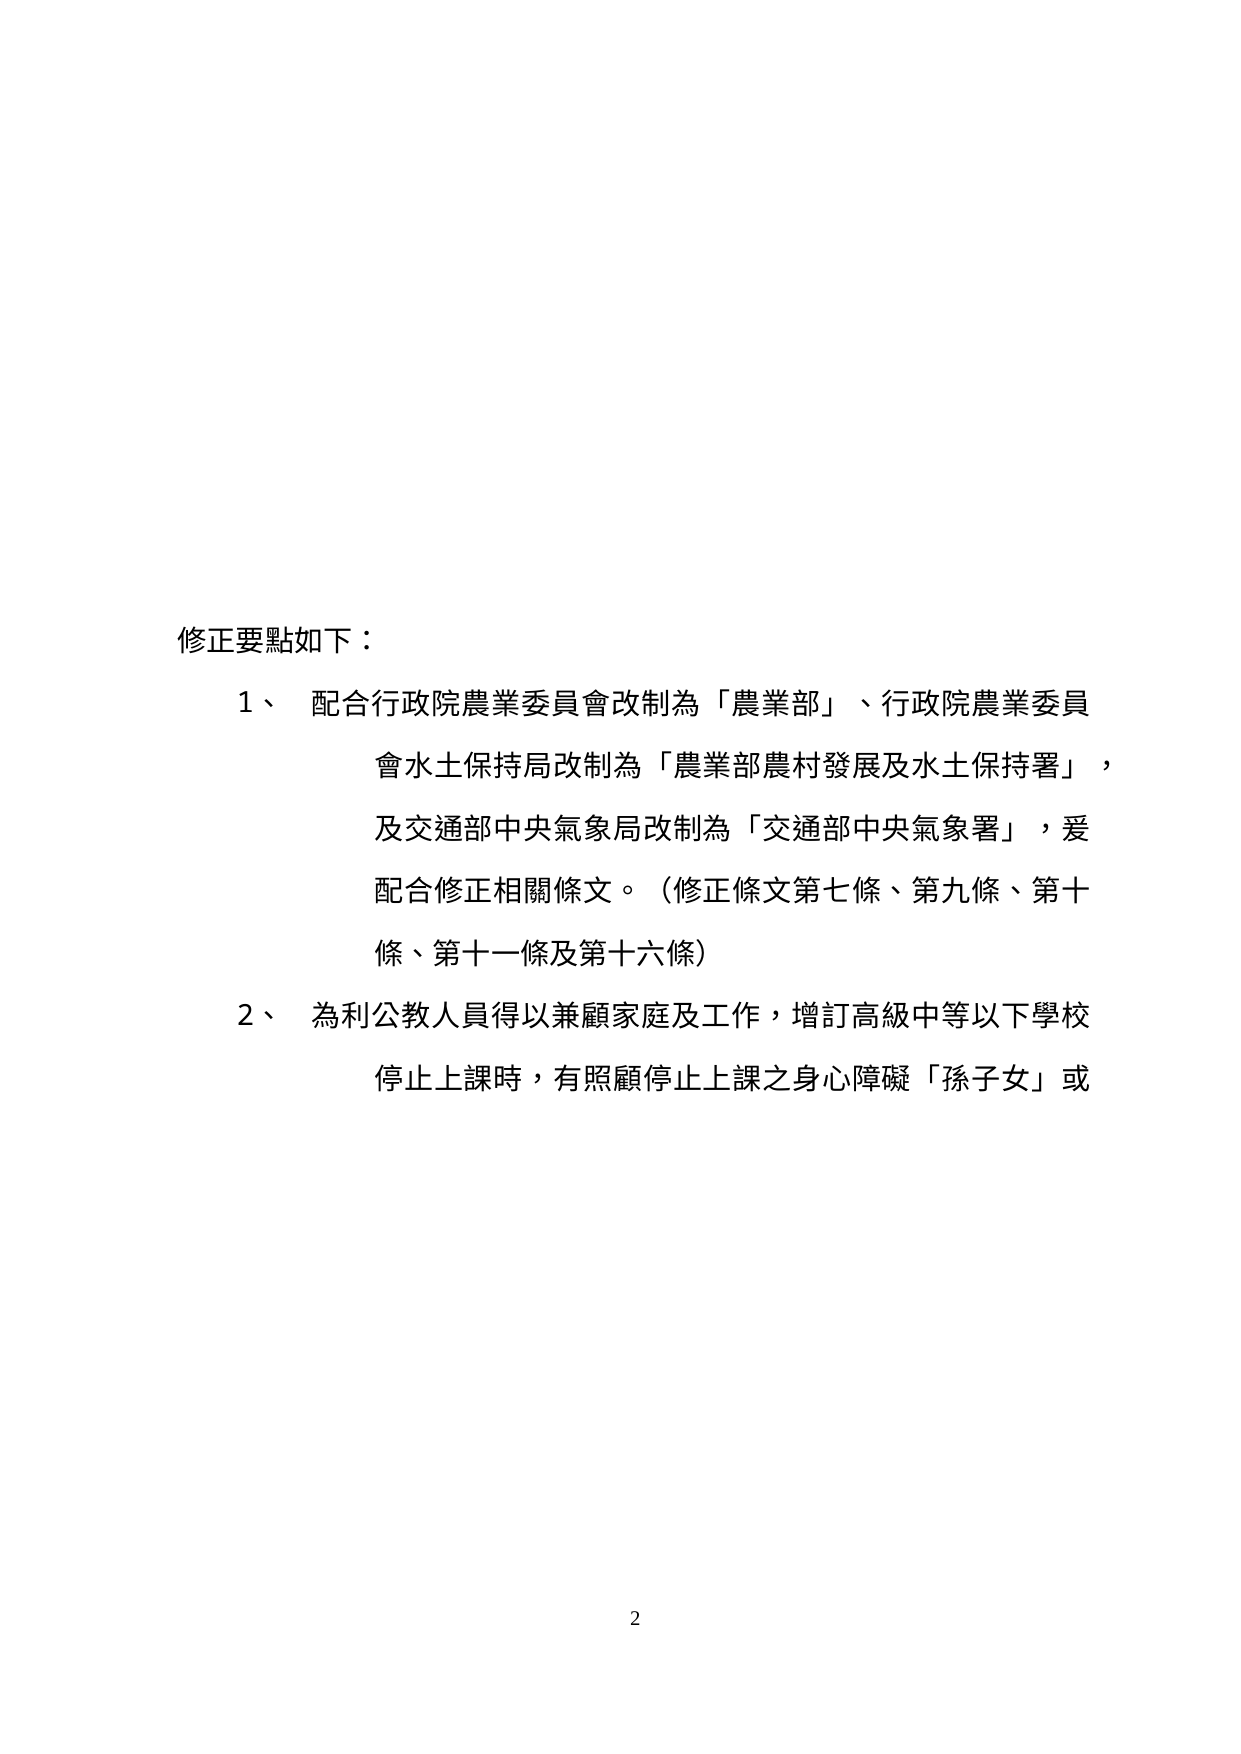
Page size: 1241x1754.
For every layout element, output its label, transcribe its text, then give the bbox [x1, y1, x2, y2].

list 配合行政院農業委員會改制為「農業部」、行政院農業委員會水土保持局改制為「農業部農村發展及水土保持署」，及交通部中央氣象局改制為「交通部中央氣象署」，爰配合修正相關條文。（修正條文第七條、第九條、第十條、第十一條及第十六條） [236, 660, 1092, 972]
text 天然災害停止辦公及上課作業辦法於八十九年七月十二日訂定發布，一百零二年一月二十二日修正發布全文，名稱並修正為天然災害停止上班及上課作業辦法（以下簡稱本辦法），其後歷經三次修正，最近一次修正發布日期為一百十二年三月十五日。鑑於當前少子女化及高齡化之社會發展趨勢，及因應地方政府停止上班上課雨量參考基準值之實際需求，並配合行政院組織調整，爰修正本辦法部分條文及第四條附表，其修正要點如下： [177, 597, 1092, 660]
list 為利公教人員得以兼顧家庭及工作，增訂高級中等以下學校停止上課時，有照顧停止上課之身心障礙「孫子女」或國民中學以下「孫子女」需求者，得由服務機關、學校給予停止上班之規定。又配偶或直系親屬同為公教員工時，為照顧同一子女或孫子女而停止上班者以一人為限。（修正條文第十五條） [236, 972, 1092, 1097]
